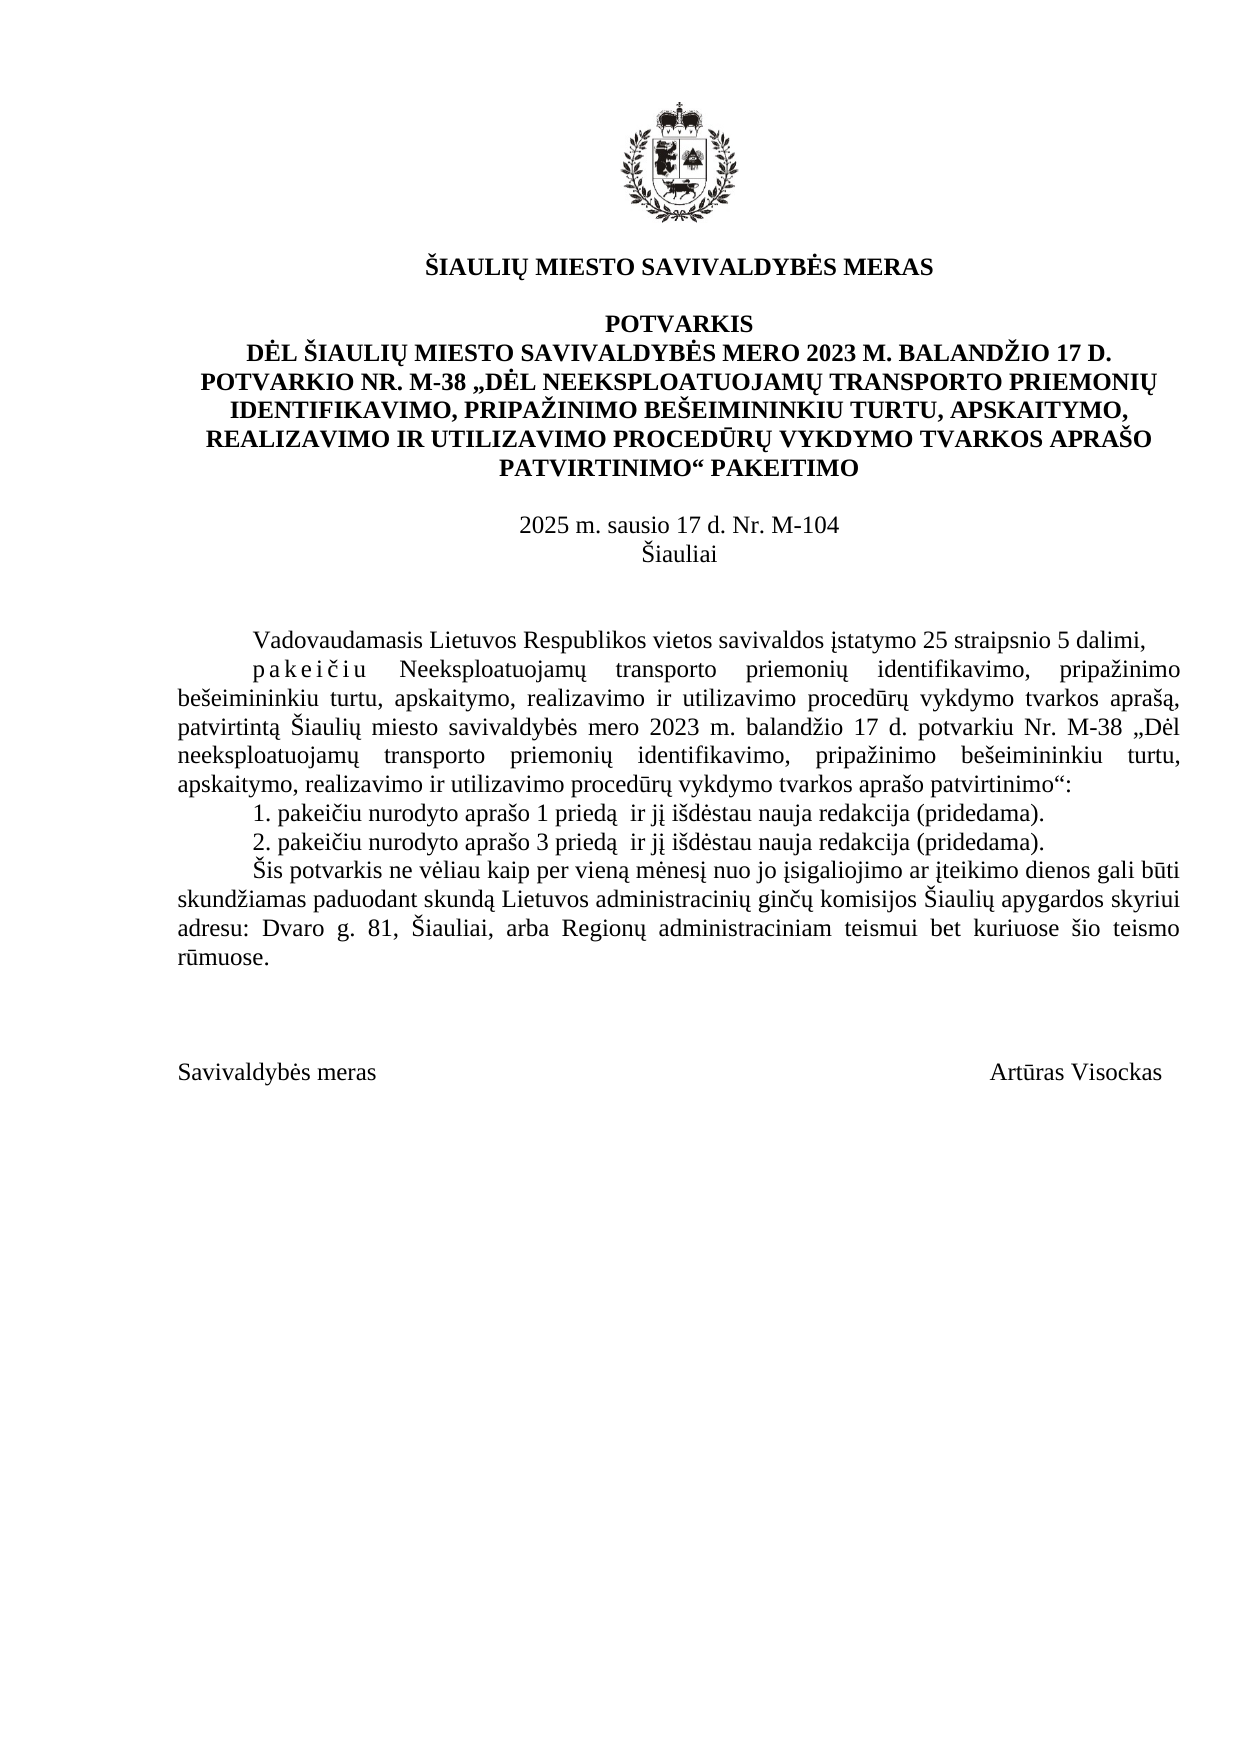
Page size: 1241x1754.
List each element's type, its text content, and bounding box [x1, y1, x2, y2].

text 2. pakeičiu nurodyto aprašo 3 priedą ir jį išdėstau nauja redakcija (pridedama). [177, 827, 1181, 855]
text 2025 m. sausio 17 d. Nr. M-104 [177, 510, 1181, 539]
text Šis potvarkis ne vėliau kaip per vieną mėnesį nuo jo įsigaliojimo ar įteikimo dienos gali būti skundžiamas paduodant skundą Lietuvos administracinių ginčų komisijos Šiaulių apygardos skyriui adresu: Dvaro g. 81, Šiauliai, arba Regionų administraciniam teismui bet kuriuose šio teismo rūmuose. [177, 855, 1181, 970]
text DĖL ŠIAULIŲ MIESTO SAVIVALDYBĖS MERO 2023 M. BALANDŽIO 17 D. POTVARKIO NR. M-38 „DĖL NEEKSPLOATUOJAMŲ TRANSPORTO PRIEMONIŲ IDENTIFIKAVIMO, PRIPAŽINIMO BEŠEIMININKIU TURTU, APSKAITYMO, REALIZAVIMO IR UTILIZAVIMO PROCEDŪRŲ VYKDYMO TVARKOS APRAŠO PATVIRTINIMO“ PAKEITIMO [177, 338, 1181, 482]
text Savivaldybės meras Artūras Visockas [177, 1057, 1181, 1085]
text Vadovaudamasis Lietuvos Respublikos vietos savivaldos įstatymo 25 straipsnio 5 dalimi, [177, 625, 1181, 654]
text POTVARKIS [177, 309, 1181, 338]
text pakeičiu Neeksploatuojamų transporto priemonių identifikavimo, pripažinimo bešeimininkiu turtu, apskaitymo, realizavimo ir utilizavimo procedūrų vykdymo tvarkos aprašą, patvirtintą Šiaulių miesto savivaldybės mero 2023 m. balandžio 17 d. potvarkiu Nr. M-38 „Dėl neeksploatuojamų transporto priemonių identifikavimo, pripažinimo bešeimininkiu turtu, apskaitymo, realizavimo ir utilizavimo procedūrų vykdymo tvarkos aprašo patvirtinimo“: [177, 654, 1181, 798]
subtitle ŠIAULIŲ MIESTO SAVIVALDYBĖS MERAS [177, 252, 1181, 280]
text Šiauliai [177, 539, 1181, 568]
text 1. pakeičiu nurodyto aprašo 1 priedą ir jį išdėstau nauja redakcija (pridedama). [177, 798, 1181, 827]
